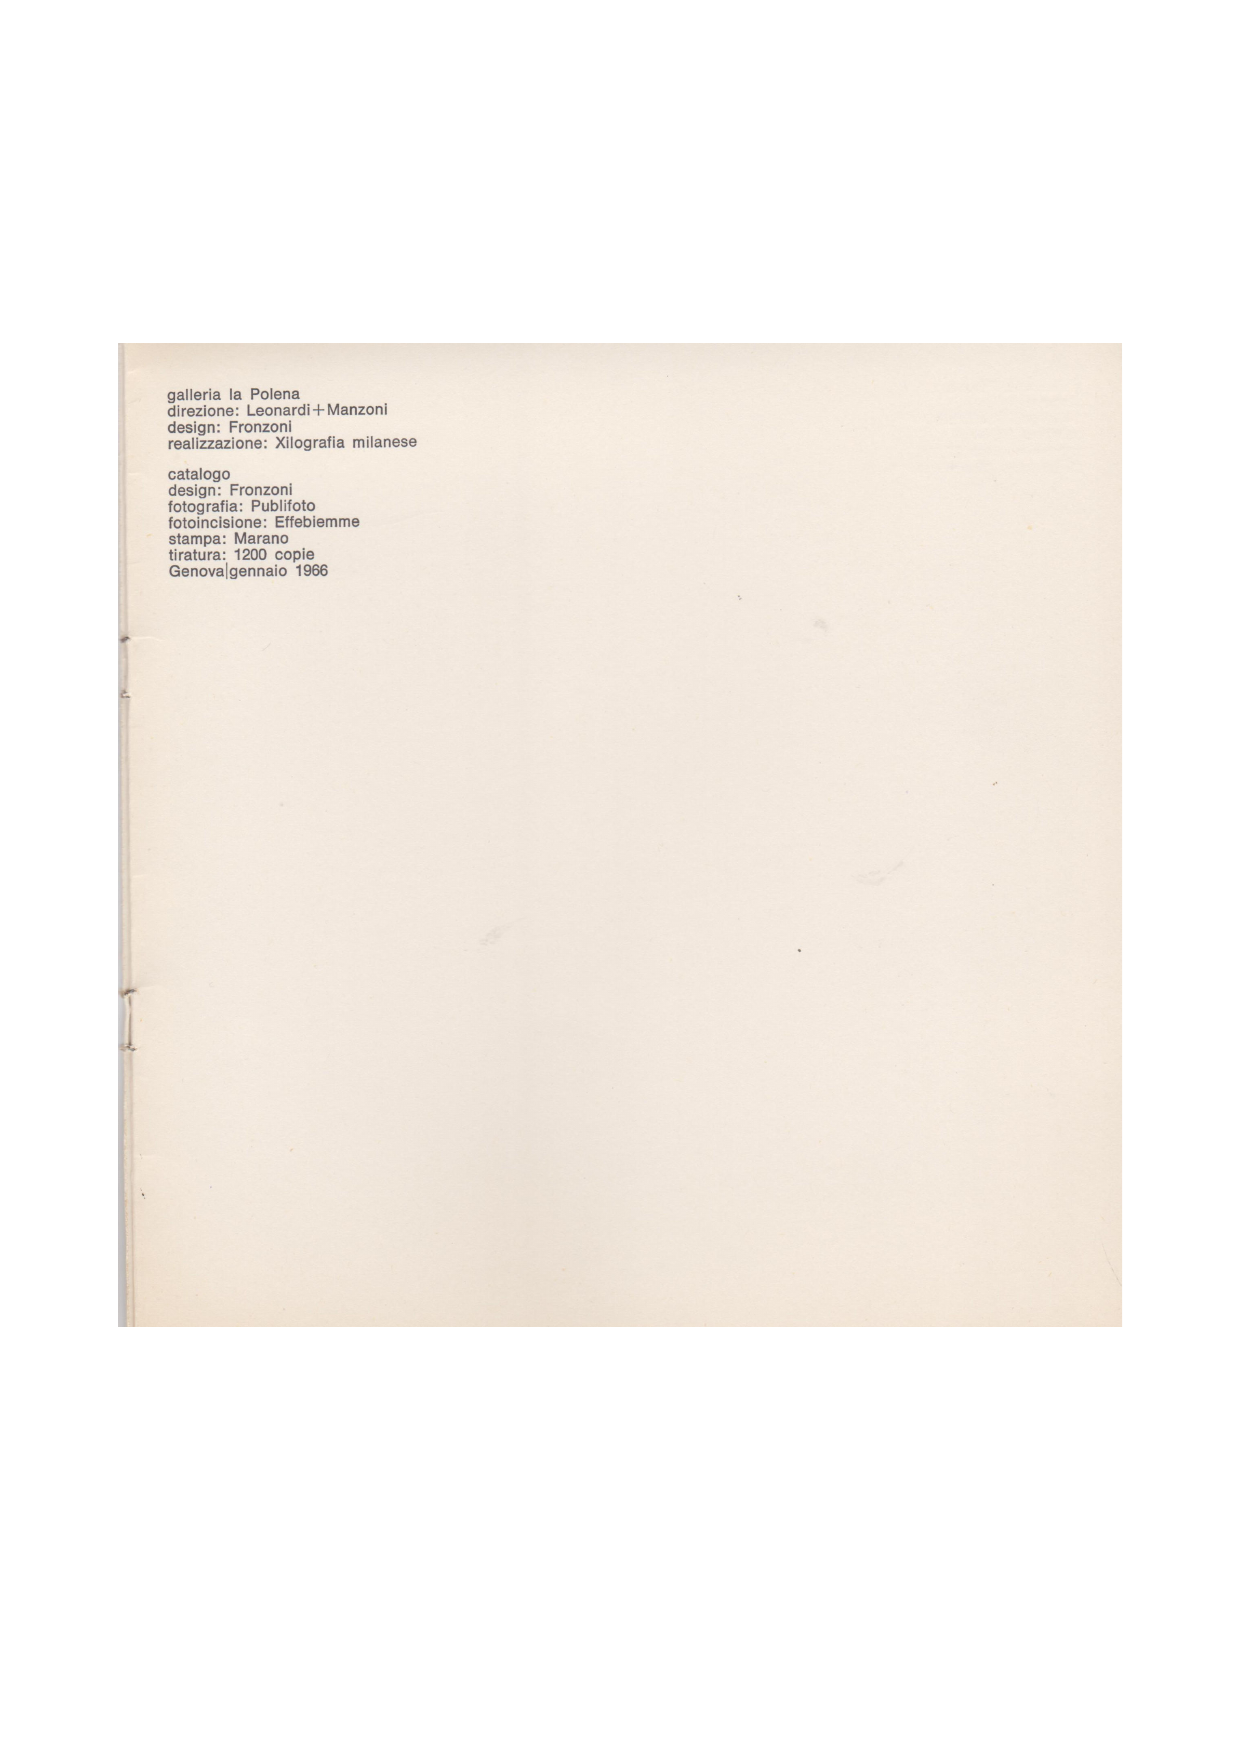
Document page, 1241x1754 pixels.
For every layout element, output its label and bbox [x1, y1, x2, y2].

picture [118, 343, 1123, 1327]
